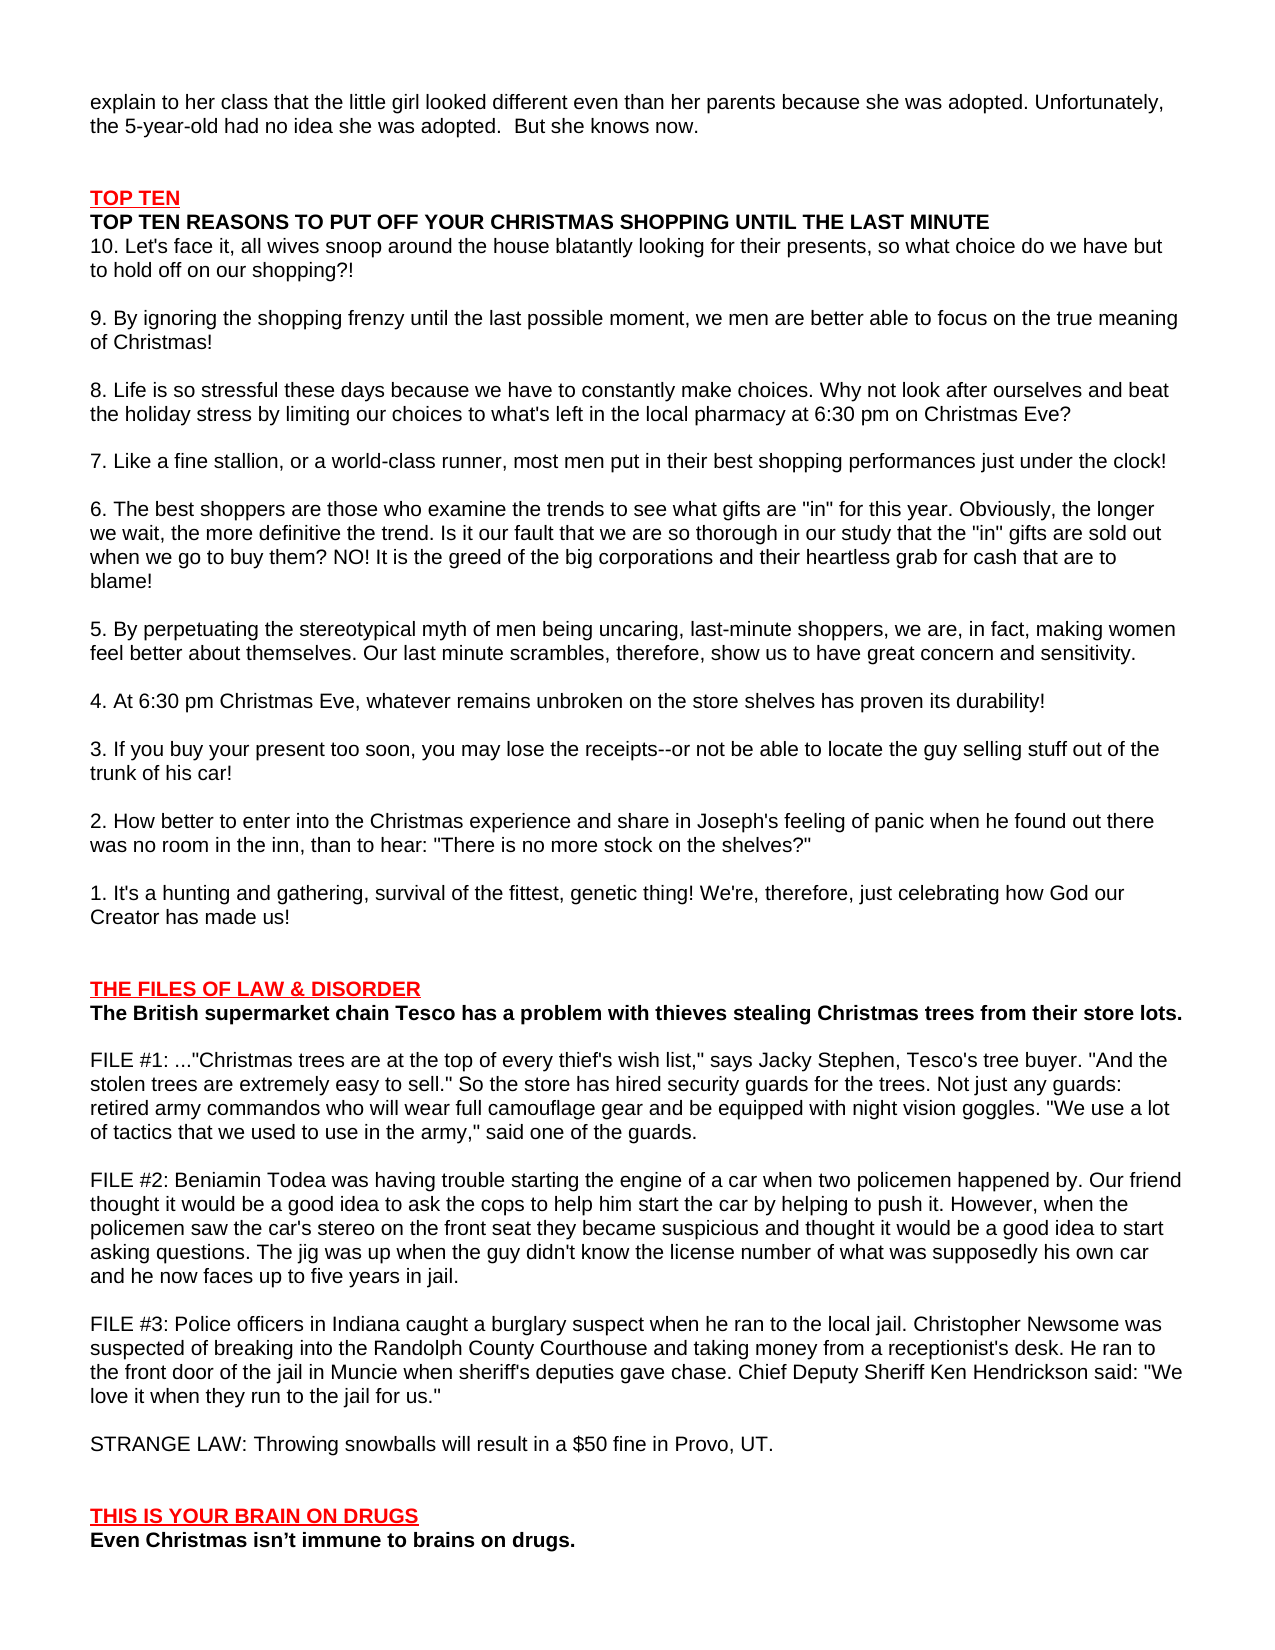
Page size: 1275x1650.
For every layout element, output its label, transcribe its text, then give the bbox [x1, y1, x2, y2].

text 9. By ignoring the shopping frenzy until the last possible moment, we men are better able to focus on the true meaning of Christmas! [90, 306, 1185, 353]
text 6. The best shoppers are those who examine the trends to see what gifts are "in" for this year. Obviously, the longer we wait, the more definitive the trend. Is it our fault that we are so thorough in our study that the "in" gifts are sold out when we go to buy them? NO! It is the greed of the big corporations and their heartless grab for cash that are to blame! [90, 497, 1185, 593]
list FILE #3: Police officers in Indiana caught a burglary suspect when he ran to the local jail. Christopher Newsome was suspected of breaking into the Randolph County Courthouse and taking money from a receptionist's desk. He ran to the front door of the jail in Muncie when sheriff's deputies gave chase. Chief Deputy Sheriff Ken Hendrickson said: "We love it when they run to the jail for us." [90, 1312, 1185, 1408]
text Even Christmas isn’t immune to brains on drugs. [90, 1527, 1185, 1551]
list FILE #2: Beniamin Todea was having trouble starting the engine of a car when two policemen happened by. Our friend thought it would be a good idea to ask the cops to help him start the car by helping to push it. However, when the policemen saw the car's stereo on the front seat they became suspicious and thought it would be a good idea to start asking questions. The jig was up when the guy didn't know the license number of what was supposedly his own car and he now faces up to five years in jail. [90, 1168, 1185, 1288]
text explain to her class that the little girl looked different even than her parents because she was adopted. Unfortunately, the 5-year-old had no idea she was adopted. But she knows now. [90, 90, 1185, 138]
text 4. At 6:30 pm Christmas Eve, whatever remains unbroken on the store shelves has proven its durability! [90, 689, 1185, 713]
text 8. Life is so stressful these days because we have to constantly make choices. Why not look after ourselves and beat the holiday stress by limiting our choices to what's left in the local pharmacy at 6:30 pm on Christmas Eve? [90, 377, 1185, 425]
text 3. If you buy your present too soon, you may lose the receipts--or not be able to locate the guy selling stuff out of the trunk of his car! [90, 737, 1185, 785]
text The British supermarket chain Tesco has a problem with thieves stealing Christmas trees from their store lots. [90, 1000, 1185, 1024]
text THIS IS YOUR BRAIN ON DRUGS [90, 1503, 1185, 1527]
text 5. By perpetuating the stereotypical myth of men being uncaring, last-minute shoppers, we are, in fact, making women feel better about themselves. Our last minute scrambles, therefore, show us to have great concern and sensitivity. [90, 617, 1185, 665]
text 7. Like a fine stallion, or a world-class runner, most men put in their best shopping performances just under the clock! [90, 449, 1185, 473]
text 10. Let's face it, all wives snoop around the house blatantly looking for their presents, so what choice do we have but to hold off on our shopping?! [90, 234, 1185, 282]
list STRANGE LAW: Throwing snowballs will result in a $50 fine in Provo, UT. [90, 1432, 1185, 1456]
text THE FILES OF LAW & DISORDER [90, 976, 1185, 1000]
text 1. It's a hunting and gathering, survival of the fittest, genetic thing! We're, therefore, just celebrating how God our Creator has made us! [90, 881, 1185, 928]
text 2. How better to enter into the Christmas experience and share in Joseph's feeling of panic when he found out there was no room in the inn, than to hear: "There is no more stock on the shelves?" [90, 809, 1185, 857]
list FILE #1: ..."Christmas trees are at the top of every thief's wish list," says Jacky Stephen, Tesco's tree buyer. "And the stolen trees are extremely easy to sell." So the store has hired security guards for the trees. Not just any guards: retired army commandos who will wear full camouflage gear and be equipped with night vision goggles. "We use a lot of tactics that we used to use in the army," said one of the guards. [90, 1048, 1185, 1144]
text TOP TEN REASONS TO PUT OFF YOUR CHRISTMAS SHOPPING UNTIL THE LAST MINUTE [90, 210, 1185, 234]
text TOP TEN [90, 186, 1185, 210]
